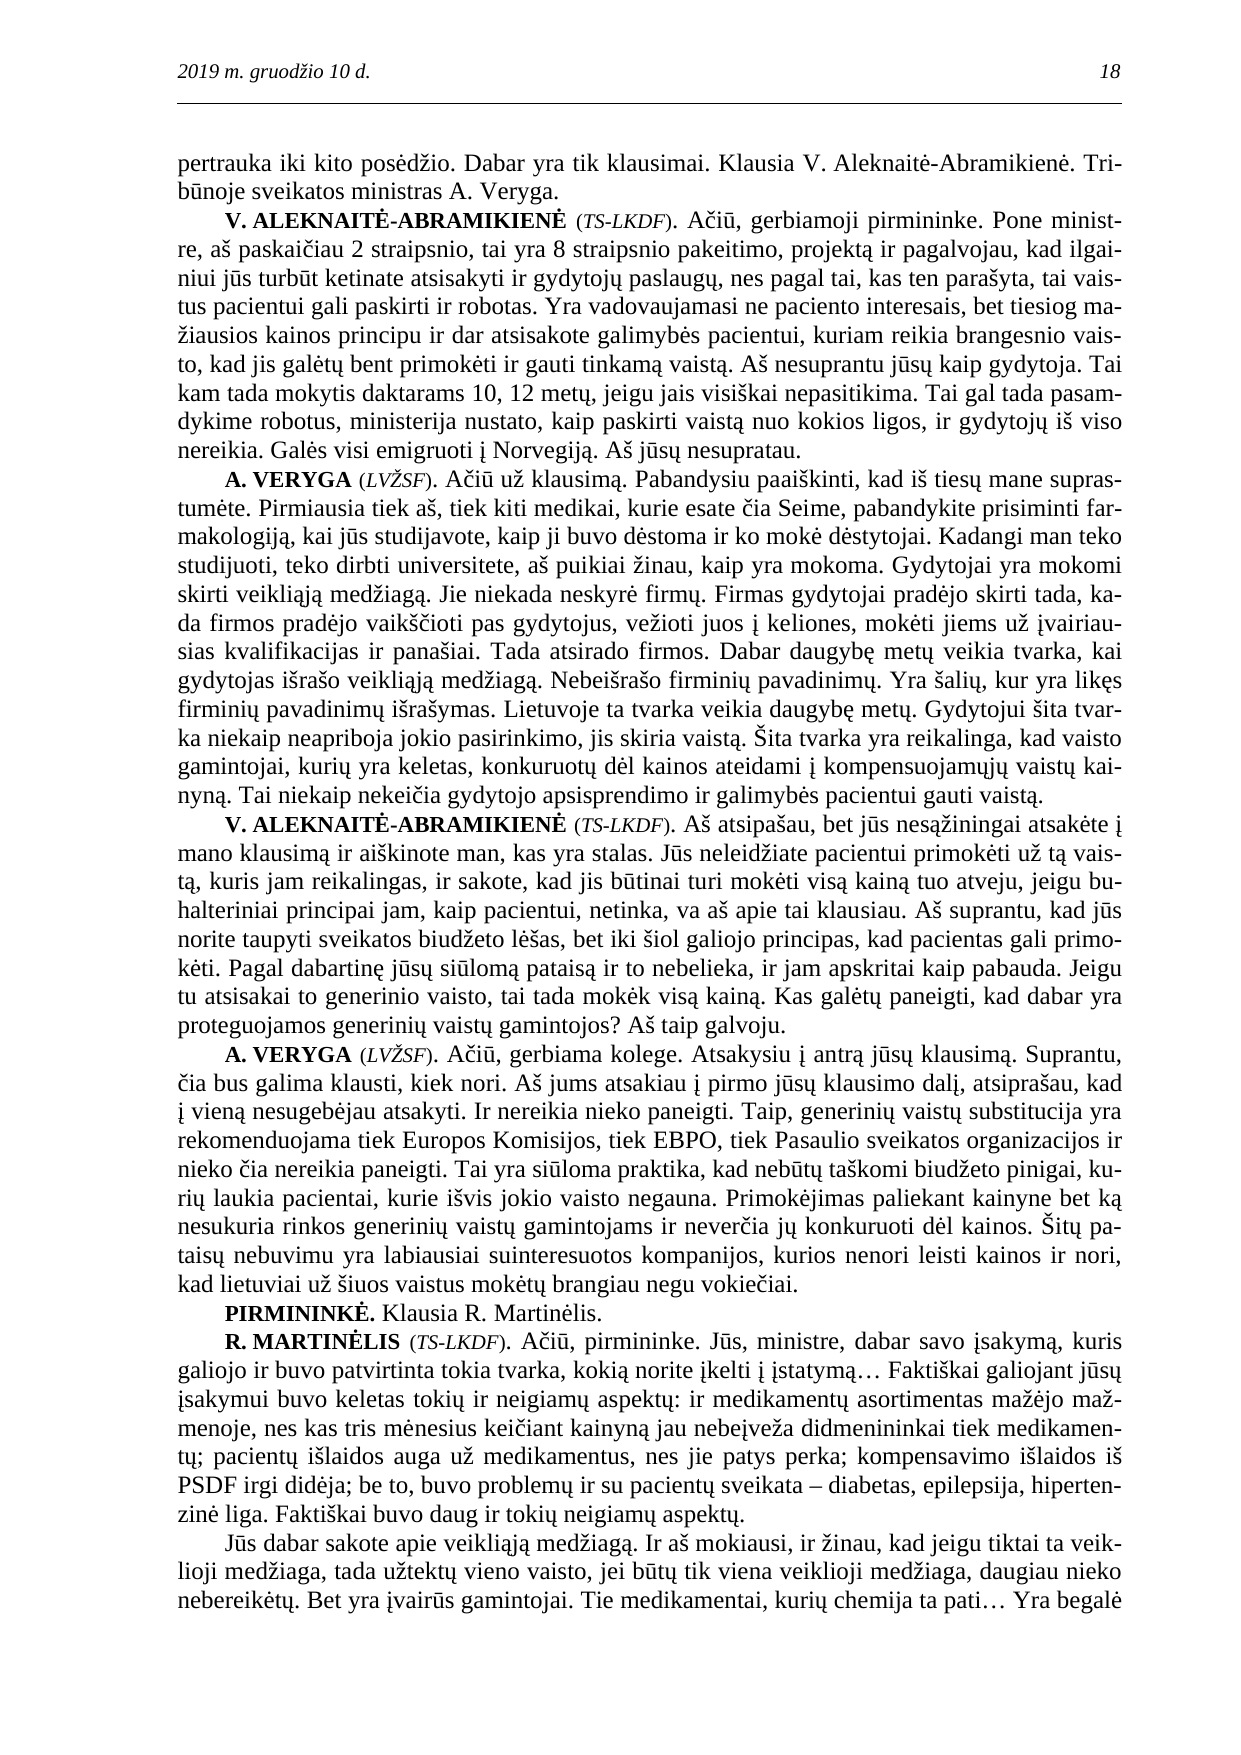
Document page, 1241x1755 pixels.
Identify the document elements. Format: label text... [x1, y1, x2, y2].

text R. MARTINĖLIS (TS-LKDF). Ačiū, pir­mi­nin­ke. Jūs, mi­nist­re, da­bar sa­vo įsa­ky­mą, ku­ris ga­lio­jo ir bu­vo pa­tvir­tin­ta to­kia tvar­ka, ko­kią no­ri­te įkel­ti į įsta­ty­mą… Fak­tiš­kai ga­lio­jant jū­sų įsa­ky­mui bu­vo ke­le­tas to­kių ir nei­gia­mų as­pek­tų: ir me­di­ka­men­tų asor­ti­men­tas ma­žė­jo maž­me­no­je, nes kas tris mė­ne­sius kei­čiant kai­ny­ną jau ne­be­įve­ža did­me­ni­nin­kai tiek me­di­ka­men­tų; pa­cien­tų iš­lai­dos au­ga už me­di­ka­men­tus, nes jie pa­tys per­ka; kom­pen­sa­vi­mo iš­lai­dos iš PSDF ir­gi di­dė­ja; be to, bu­vo pro­ble­mų ir su pa­cien­tų svei­ka­ta – dia­be­tas, epi­lep­si­ja, hi­per­ten­zi­nė li­ga. Fak­tiš­kai bu­vo daug ir to­kių nei­gia­mų as­pek­tų. [177, 1326, 1122, 1528]
text V. ALEKNAITĖ-ABRAMIKIENĖ (TS-LKDF). Aš at­si­pa­šau, bet jūs ne­są­ži­nin­gai at­sa­kė­te į ma­no klau­si­mą ir aiš­ki­no­te man, kas yra sta­las. Jūs ne­lei­džia­te pa­cien­tui pri­mo­kė­ti už tą vais­tą, ku­ris jam rei­ka­lin­gas, ir sa­ko­te, kad jis bū­ti­nai tu­ri mo­kė­ti vi­są kai­ną tuo at­ve­ju, jei­gu bu­hal­te­ri­niai prin­ci­pai jam, kaip pa­cien­tui, ne­tin­ka, va aš apie tai klau­siau. Aš su­pran­tu, kad jūs no­ri­te tau­py­ti svei­ka­tos biu­dže­to lė­šas, bet iki šiol ga­lio­jo prin­ci­pas, kad pa­cien­tas ga­li pri­mo­kė­ti. Pa­gal da­bar­ti­nę jū­sų siū­lo­mą pa­tai­są ir to ne­be­lie­ka, ir jam ap­skri­tai kaip pa­bau­da. Jei­gu tu at­si­sa­kai to ge­ne­ri­nio vais­to, tai ta­da mo­kėk vi­są kai­ną. Kas ga­lė­tų pa­neig­ti, kad da­bar yra pro­te­guo­ja­mos ge­ne­ri­nių vais­tų ga­min­to­jos? Aš taip gal­vo­ju. [177, 809, 1122, 1039]
text PIRMININKĖ. Klau­sia R. Mar­ti­nė­lis. [177, 1298, 1122, 1326]
text per­trau­ka iki ki­to po­sė­džio. Da­bar yra tik klau­si­mai. Klau­sia V. Alek­nai­tė-Ab­ra­mi­kie­nė. Tri­bū­no­je svei­ka­tos mi­nist­ras A. Ve­ry­ga. [177, 148, 1122, 205]
text A. VERYGA (LVŽSF). Ačiū, ger­bia­ma ko­le­ge. At­sa­ky­siu į an­trą jū­sų klau­si­mą. Su­pran­tu, čia bus ga­li­ma klaus­ti, kiek no­ri. Aš jums at­sa­kiau į pir­mo jū­sų klau­si­mo da­lį, at­si­pra­šau, kad į vie­ną ne­su­ge­bė­jau at­sa­ky­ti. Ir ne­rei­kia nie­ko pa­neig­ti. Taip, ge­ne­ri­nių vais­tų sub­sti­tu­ci­ja yra re­ko­men­duo­ja­ma tiek Eu­ro­pos Ko­mi­si­jos, tiek EBPO, tiek Pa­sau­lio svei­ka­tos or­ga­ni­za­ci­jos ir nie­ko čia ne­rei­kia pa­neig­ti. Tai yra siū­lo­ma prak­ti­ka, kad ne­bū­tų taš­ko­mi biu­dže­to pi­ni­gai, ku­rių lau­kia pa­cien­tai, ku­rie iš­vis jo­kio vais­to ne­gau­na. Pri­mo­kė­ji­mas pa­lie­kant kai­ny­ne bet ką ne­su­ku­ria rin­kos ge­ne­ri­nių vais­tų ga­min­to­jams ir ne­ver­čia jų kon­ku­ruo­ti dėl kai­nos. Ši­tų pa­tai­sų ne­bu­vi­mu yra la­biau­siai su­in­te­re­suo­tos kom­pa­ni­jos, ku­rios ne­no­ri leis­ti kai­nos ir no­ri, kad lie­tu­viai už šiuos vais­tus mo­kė­tų bran­giau ne­gu vo­kie­čiai. [177, 1039, 1122, 1298]
text V. ALEKNAITĖ-ABRAMIKIENĖ (TS-LKDF). Ačiū, ger­bia­mo­ji pir­mi­nin­ke. Po­ne mi­nist­re, aš pa­skai­čiau 2 straips­nio, tai yra 8 straips­nio pa­kei­ti­mo, pro­jek­tą ir pa­gal­vo­jau, kad il­gai­niui jūs tur­būt ke­ti­na­te at­si­sa­ky­ti ir gy­dy­to­jų pa­slau­gų, nes pa­gal tai, kas ten pa­ra­šy­ta, tai vais­tus pa­cien­tui ga­li pa­skir­ti ir ro­bo­tas. Yra va­do­vau­ja­ma­si ne pa­cien­to in­te­re­sais, bet tie­siog ma­žiau­sios kai­nos prin­ci­pu ir dar at­si­sa­ko­te ga­li­my­bės pa­cien­tui, ku­riam rei­kia bran­ges­nio vais­to, kad jis ga­lė­tų bent pri­mo­kė­ti ir gau­ti tin­ka­mą vais­tą. Aš ne­su­pran­tu jū­sų kaip gy­dy­to­ja. Tai kam ta­da mo­ky­tis dak­ta­rams 10, 12 me­tų, jei­gu jais vi­siš­kai ne­pa­si­ti­ki­ma. Tai gal ta­da pa­sam­dy­ki­me ro­bo­tus, mi­nis­te­ri­ja nu­sta­to, kaip pa­skir­ti vais­tą nuo ko­kios li­gos, ir gy­dy­to­jų iš vi­so ne­rei­kia. Ga­lės vi­si emig­ruo­ti į Nor­ve­gi­ją. Aš jū­sų ne­su­pra­tau. [177, 205, 1122, 464]
text A. VERYGA (LVŽSF). Ačiū už klau­si­mą. Pa­ban­dy­siu pa­aiš­kin­ti, kad iš tie­sų ma­ne su­pras­tu­mė­te. Pir­miau­sia tiek aš, tiek ki­ti me­di­kai, ku­rie esa­te čia Sei­me, pa­ban­dy­ki­te pri­si­min­ti far­ma­ko­lo­gi­ją, kai jūs stu­di­ja­vo­te, kaip ji bu­vo dės­to­ma ir ko mo­kė dės­ty­to­jai. Ka­dan­gi man te­ko stu­di­juo­ti, te­ko dirb­ti uni­ver­si­te­te, aš pui­kiai ži­nau, kaip yra mo­ko­ma. Gy­dy­to­jai yra mo­ko­mi skir­ti veik­li­ą­ją me­džia­gą. Jie nie­ka­da ne­sky­rė fir­mų. Fir­mas gy­dy­to­jai pra­dė­jo skir­ti ta­da, ka­da fir­mos pra­dė­jo vaikš­čio­ti pas gy­dy­to­jus, ve­žio­ti juos į ke­lio­nes, mo­kė­ti jiems už įvai­riau­sias kva­li­fi­ka­ci­jas ir pa­na­šiai. Ta­da at­si­ra­do fir­mos. Da­bar dau­gy­bę me­tų vei­kia tvar­ka, kai gy­dy­to­jas iš­ra­šo veik­li­ą­ją me­džia­gą. Ne­be­iš­ra­šo fir­mi­nių pa­va­di­ni­mų. Yra ša­lių, kur yra li­kęs fir­mi­nių pa­va­di­ni­mų iš­ra­šy­mas. Lie­tu­vo­je ta tvar­ka vei­kia dau­gy­bę me­tų. Gy­dy­to­jui ši­ta tvar­ka nie­kaip ne­ap­ri­bo­ja jo­kio pa­si­rin­ki­mo, jis ski­ria vais­tą. Ši­ta tvar­ka yra rei­ka­lin­ga, kad vais­to ga­min­to­jai, ku­rių yra ke­le­tas, kon­ku­ruo­tų dėl kai­nos at­ei­da­mi į kom­pen­suo­ja­mų­jų vais­tų kai­ny­ną. Tai nie­kaip ne­kei­čia gy­dy­to­jo ap­si­spren­di­mo ir ga­li­my­bės pa­cien­tui gau­ti vais­tą. [177, 464, 1122, 809]
text Jūs da­bar sa­ko­te apie veik­li­ą­ją me­džia­gą. Ir aš mo­kiau­si, ir ži­nau, kad jei­gu tik­tai ta veik­lio­ji me­džia­ga, ta­da už­tek­tų vie­no vais­to, jei bū­tų tik vie­na veik­lio­ji me­džia­ga, dau­giau nie­ko ne­be­rei­kė­tų. Bet yra įvai­rūs ga­min­to­jai. Tie me­di­ka­men­tai, ku­rių che­mi­ja ta pa­ti… Yra be­ga­lė [177, 1528, 1122, 1614]
